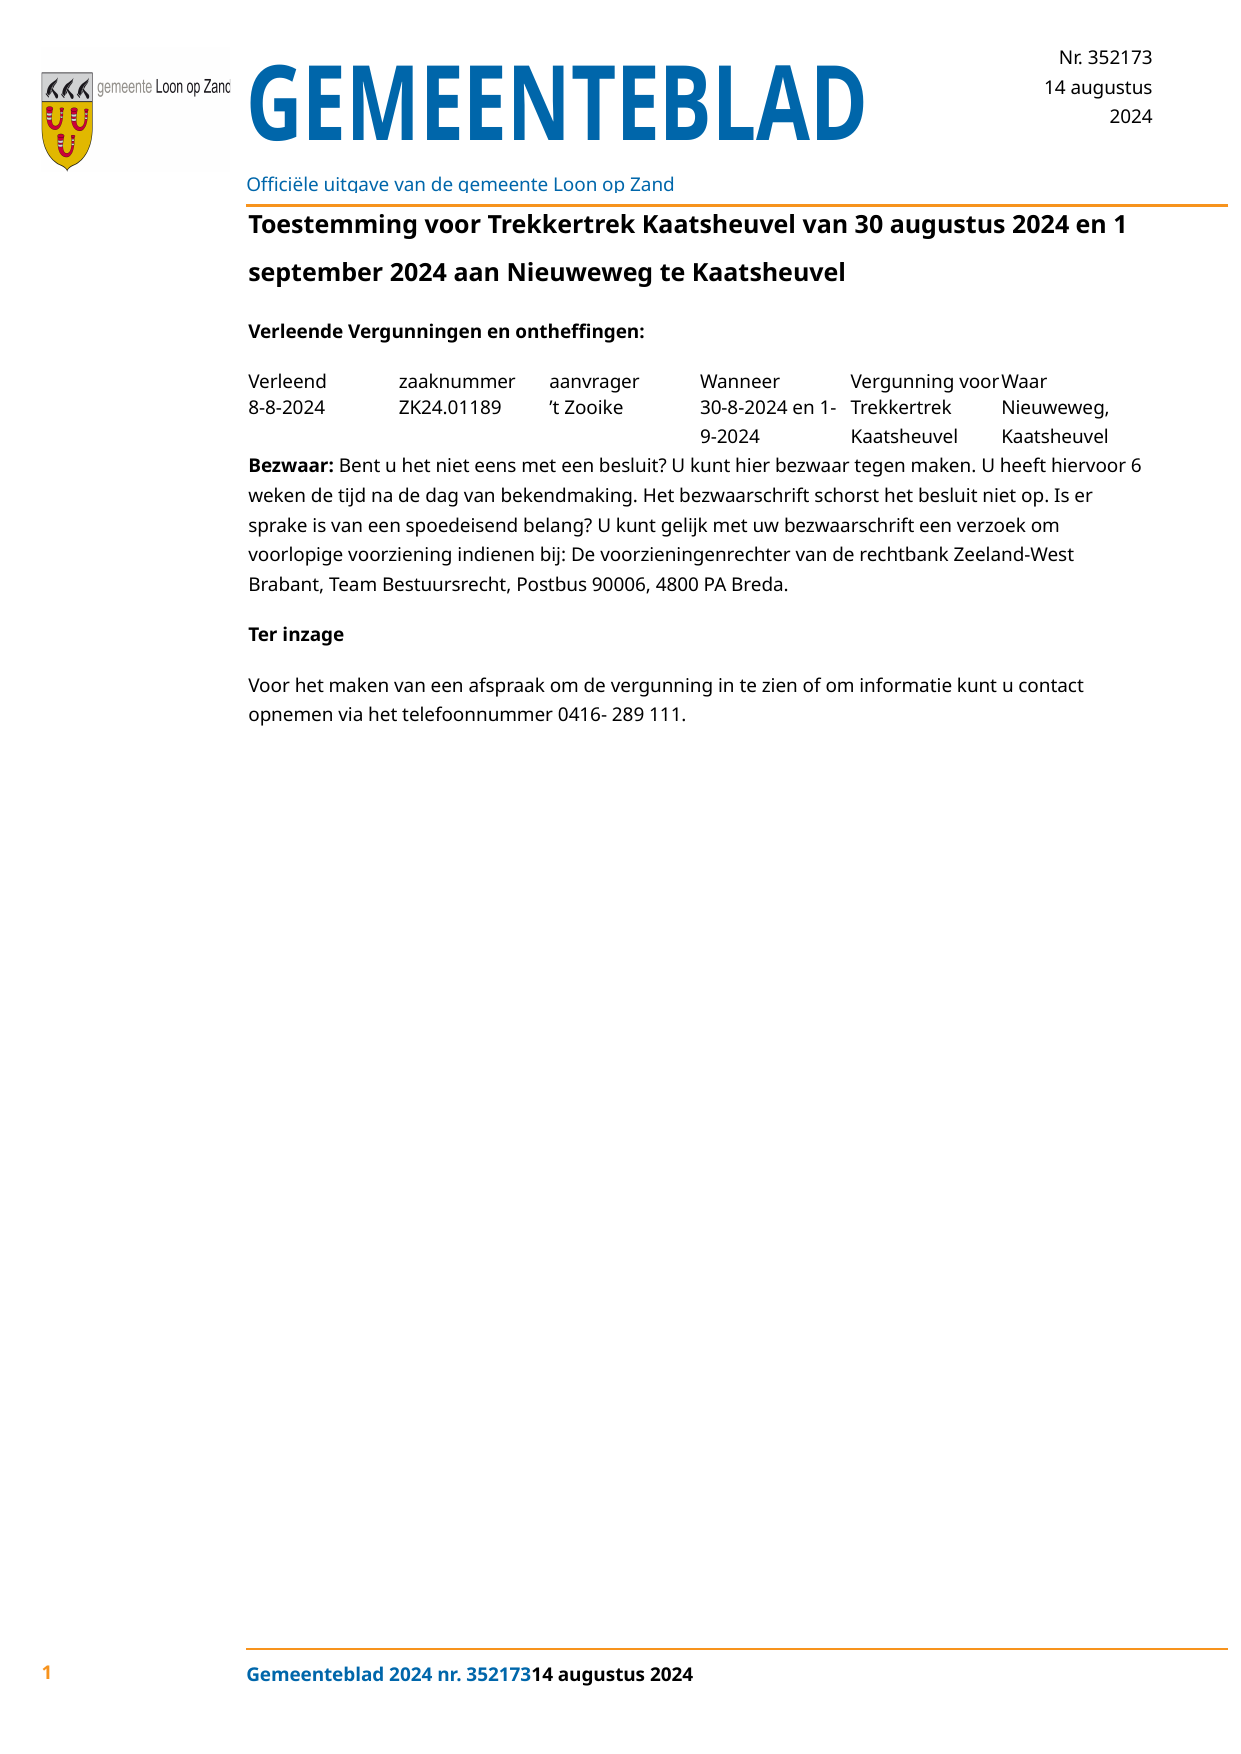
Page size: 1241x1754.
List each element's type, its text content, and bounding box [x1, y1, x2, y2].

table_cell ZK24.01189 [399, 394, 549, 449]
table_cell 8-8-2024 [248, 394, 398, 449]
text Voor het maken van een afspraak om de vergunning in te zien of om informatie kunt u contact opnemen via het telefoonnummer 0416- 289 111. [248, 672, 1152, 727]
table_header Verleend [248, 369, 398, 394]
table_header zaaknummer [399, 369, 549, 394]
picture [41, 47, 231, 172]
table_header Wanneer [700, 369, 850, 394]
table_cell Trekkertrek Kaatsheuvel [850, 394, 1001, 449]
table_cell 30-8-2024 en 1-9-2024 [700, 394, 850, 449]
table_cell Nieuweweg, Kaatsheuvel [1001, 394, 1152, 449]
text Toestemming voor Trekkertrek Kaatsheuvel van 30 augustus 2024 en 1 september 2024 aan Nieuweweg te Kaatsheuvel [248, 207, 1152, 288]
table_header Vergunning voor [850, 369, 1001, 394]
text Ter inzage [248, 621, 1152, 647]
table_header Waar [1001, 369, 1152, 394]
text Bezwaar: Bent u het niet eens met een besluit? U kunt hier bezwaar tegen maken. U heeft hiervoor 6 weken de tijd na de dag van bekendmaking. Het bezwaarschrift schorst het besluit niet op. Is er sprake is van een spoedeisend belang? U kunt gelijk met uw bezwaarschrift een verzoek om voorlopige voorziening indienen bij: De voorzieningenrechter van de rechtbank Zeeland-West Brabant, Team Bestuursrecht, Postbus 90006, 4800 PA Breda. [248, 453, 1152, 597]
table_cell ’t Zooike [549, 394, 700, 449]
text Verleende Vergunningen en ontheffingen: [248, 318, 1152, 344]
table_header aanvrager [549, 369, 700, 394]
